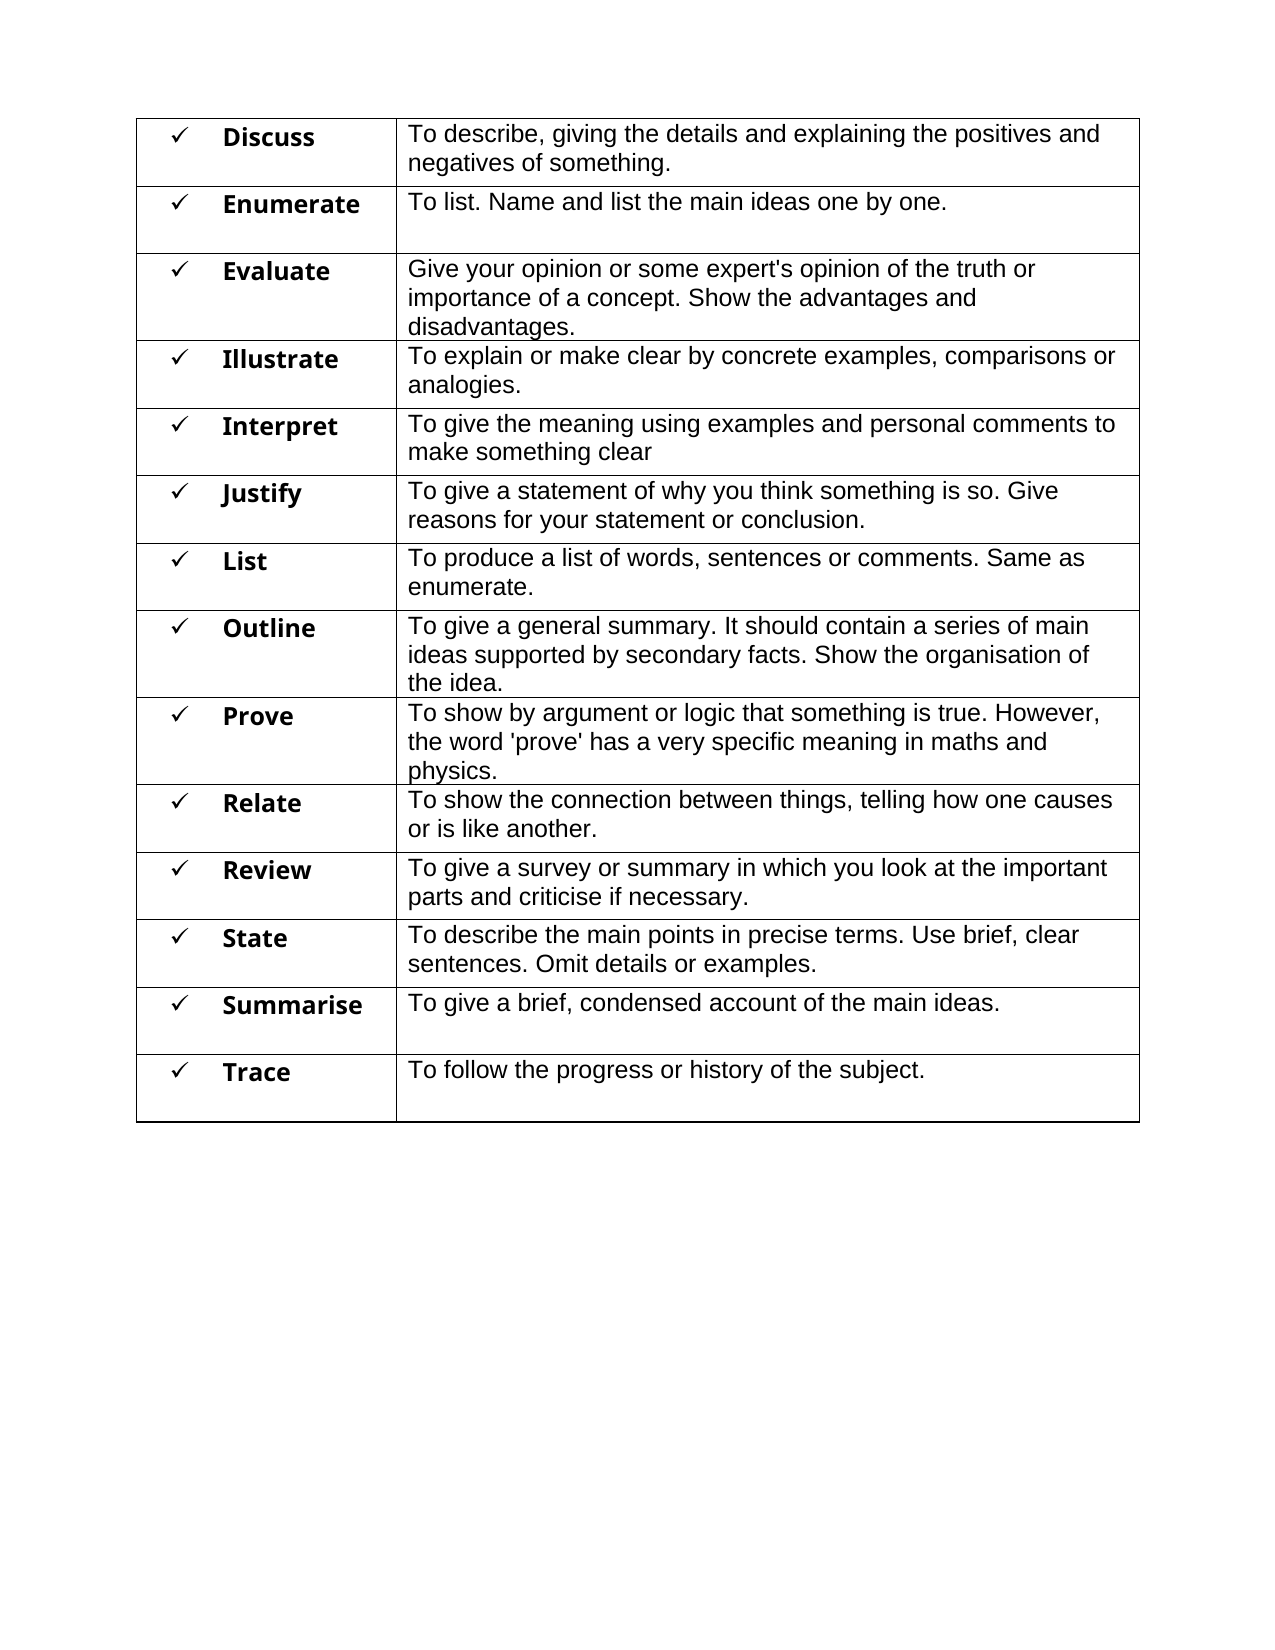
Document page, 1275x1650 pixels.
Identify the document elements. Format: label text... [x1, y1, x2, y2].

table_cell Evaluate [137, 254, 396, 340]
table_cell To list. Name and list the main ideas one by one. [397, 187, 1139, 253]
table_cell To give a brief, condensed account of the main ideas. [397, 988, 1139, 1054]
table_cell Interpret [137, 409, 396, 475]
table_cell Summarise [137, 988, 396, 1054]
table_cell Give your opinion or some expert's opinion of the truth or importance of a concept. Show the advantages and disadvantages. [397, 254, 1139, 340]
table_cell To show by argument or logic that something is true. However, the word 'prove' has a very specific meaning in maths and physics. [397, 698, 1139, 784]
table_cell Illustrate [137, 341, 396, 408]
table_cell To follow the progress or history of the subject. [397, 1055, 1139, 1121]
table_cell To give a general summary. It should contain a series of main ideas supported by secondary facts. Show the organisation of the idea. [397, 611, 1139, 697]
table_cell State [137, 920, 396, 987]
table_cell To explain or make clear by concrete examples, comparisons or analogies. [397, 341, 1139, 408]
table_cell To produce a list of words, sentences or comments. Same as enumerate. [397, 544, 1139, 610]
table_cell Enumerate [137, 187, 396, 253]
table_cell To give a survey or summary in which you look at the important parts and criticise if necessary. [397, 853, 1139, 919]
table_cell Relate [137, 785, 396, 852]
table_cell To describe, giving the details and explaining the positives and negatives of something. [397, 119, 1139, 186]
table_cell To show the connection between things, telling how one causes or is like another. [397, 785, 1139, 852]
table_cell Review [137, 853, 396, 919]
table_cell To describe the main points in precise terms. Use brief, clear sentences. Omit details or examples. [397, 920, 1139, 987]
table_cell List [137, 544, 396, 610]
table_cell To give the meaning using examples and personal comments to make something clear [397, 409, 1139, 475]
table_cell To give a statement of why you think something is so. Give reasons for your statement or conclusion. [397, 476, 1139, 542]
table_cell Justify [137, 476, 396, 542]
table_cell Trace [137, 1055, 396, 1121]
table_cell Outline [137, 611, 396, 697]
table_cell Discuss [137, 119, 396, 186]
table_cell Prove [137, 698, 396, 784]
